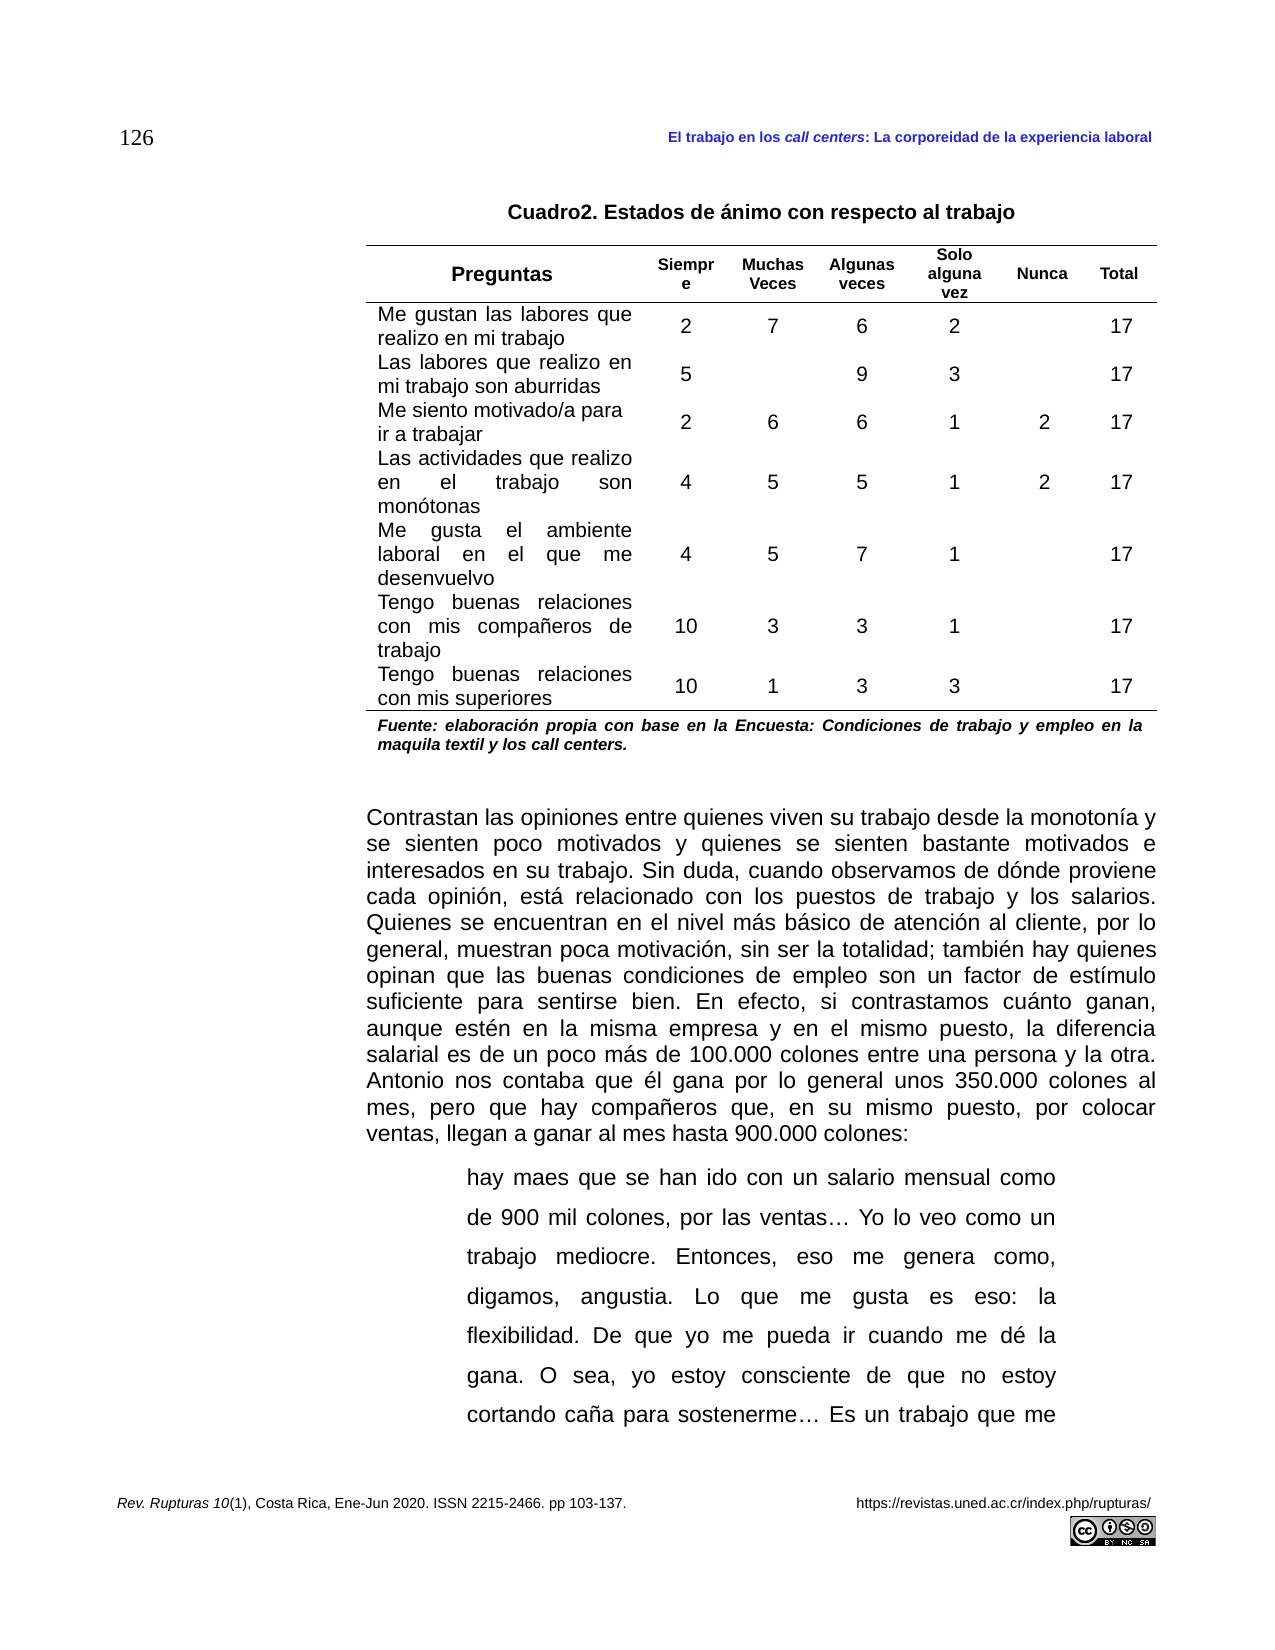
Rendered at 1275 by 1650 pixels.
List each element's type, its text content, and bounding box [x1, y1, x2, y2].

table_cell [728, 350, 817, 398]
table_cell 2 [644, 303, 728, 350]
table_cell 7 [817, 518, 906, 590]
text Contrastan las opiniones entre quienes viven su trabajo desde la monotonía y se sienten poco motivados y quienes se sienten bastante motivados e interesados en su trabajo. Sin duda, cuando observamos de dónde proviene cada opinión, está relacionado con los puestos de trabajo y los salarios. Quienes se encuentran en el nivel más básico de atención al cliente, por lo general, muestran poca motivación, sin ser la totalidad; también hay quienes opinan que las buenas condiciones de empleo son un factor de estímulo suficiente para sentirse bien. En efecto, si contrastamos cuánto ganan, aunque estén en la misma empresa y en el mismo puesto, la diferencia salarial es de un poco más de 100.000 colones entre una persona y la otra. Antonio nos contaba que él gana por lo general unos 350.000 colones al mes, pero que hay compañeros que, en su mismo puesto, por colocar ventas, llegan a ganar al mes hasta 900.000 colones: [366, 804, 1157, 1146]
table_cell [1003, 662, 1086, 709]
table_cell 3 [728, 590, 817, 662]
table_cell 1 [906, 518, 1003, 590]
table_cell 5 [644, 350, 728, 398]
table_cell 5 [728, 518, 817, 590]
table_cell 2 [906, 303, 1003, 350]
table_cell Tengo buenas relaciones con mis compañeros de trabajo [366, 590, 643, 662]
table_cell Me siento motivado/a para ir a trabajar [366, 398, 643, 446]
table_cell 6 [817, 303, 906, 350]
table_cell 4 [644, 446, 728, 518]
table_cell [1003, 350, 1086, 398]
table_cell Me gusta el ambiente laboral en el que me desenvuelvo [366, 518, 643, 590]
table_cell [1003, 590, 1086, 662]
table_cell Preguntas [366, 246, 643, 302]
table_cell Algunas veces [817, 246, 906, 302]
table_cell 17 [1086, 398, 1157, 446]
picture [1070, 1516, 1156, 1546]
table_cell 10 [644, 590, 728, 662]
table_cell [1003, 518, 1086, 590]
table_cell 3 [817, 590, 906, 662]
table_cell 5 [728, 446, 817, 518]
table_cell 17 [1086, 518, 1157, 590]
table_cell Solo alguna vez [906, 246, 1003, 302]
table_cell Me gustan las labores que realizo en mi trabajo [366, 303, 643, 350]
table_cell 17 [1086, 446, 1157, 518]
table_cell Nunca [1003, 246, 1086, 302]
table_cell 1 [728, 662, 817, 709]
table_cell Muchas Veces [728, 246, 817, 302]
table_cell 3 [906, 662, 1003, 709]
table_cell Total [1086, 246, 1157, 302]
table_cell 2 [1003, 398, 1086, 446]
table_cell Fuente: elaboración propia con base en la Encuesta: Condiciones de trabajo y empleo en la maquila textil y los call centers. [366, 711, 1157, 754]
table_cell Tengo buenas relaciones con mis superiores [366, 662, 643, 709]
table_header Cuadro2. Estados de ánimo con respecto al trabajo [366, 200, 1157, 244]
table_cell 7 [728, 303, 817, 350]
table_cell 1 [906, 590, 1003, 662]
table_cell 17 [1086, 590, 1157, 662]
table_cell 2 [1003, 446, 1086, 518]
table_cell 3 [906, 350, 1003, 398]
text hay maes que se han ido con un salario mensual como de 900 mil colones, por las ventas… Yo lo veo como un trabajo mediocre. Entonces, eso me genera como, digamos, angustia. Lo que me gusta es eso: la flexibilidad. De que yo me pueda ir cuando me dé la gana. O sea, yo estoy consciente de que no estoy cortando caña para sostenerme… Es un trabajo que me [467, 1164, 1056, 1427]
table_cell 17 [1086, 350, 1157, 398]
table_cell 6 [817, 398, 906, 446]
table_cell 2 [644, 398, 728, 446]
table_cell 3 [817, 662, 906, 709]
table_cell 9 [817, 350, 906, 398]
table_cell 6 [728, 398, 817, 446]
table_cell [1003, 303, 1086, 350]
table_cell 17 [1086, 303, 1157, 350]
table_cell 1 [906, 446, 1003, 518]
table_cell Siempre [644, 246, 728, 302]
table_cell Las actividades que realizo en el trabajo son monótonas [366, 446, 643, 518]
table_cell Las labores que realizo en mi trabajo son aburridas [366, 350, 643, 398]
table_cell 10 [644, 662, 728, 709]
table_cell 5 [817, 446, 906, 518]
table_cell 1 [906, 398, 1003, 446]
table_cell 17 [1086, 662, 1157, 709]
table_cell 4 [644, 518, 728, 590]
